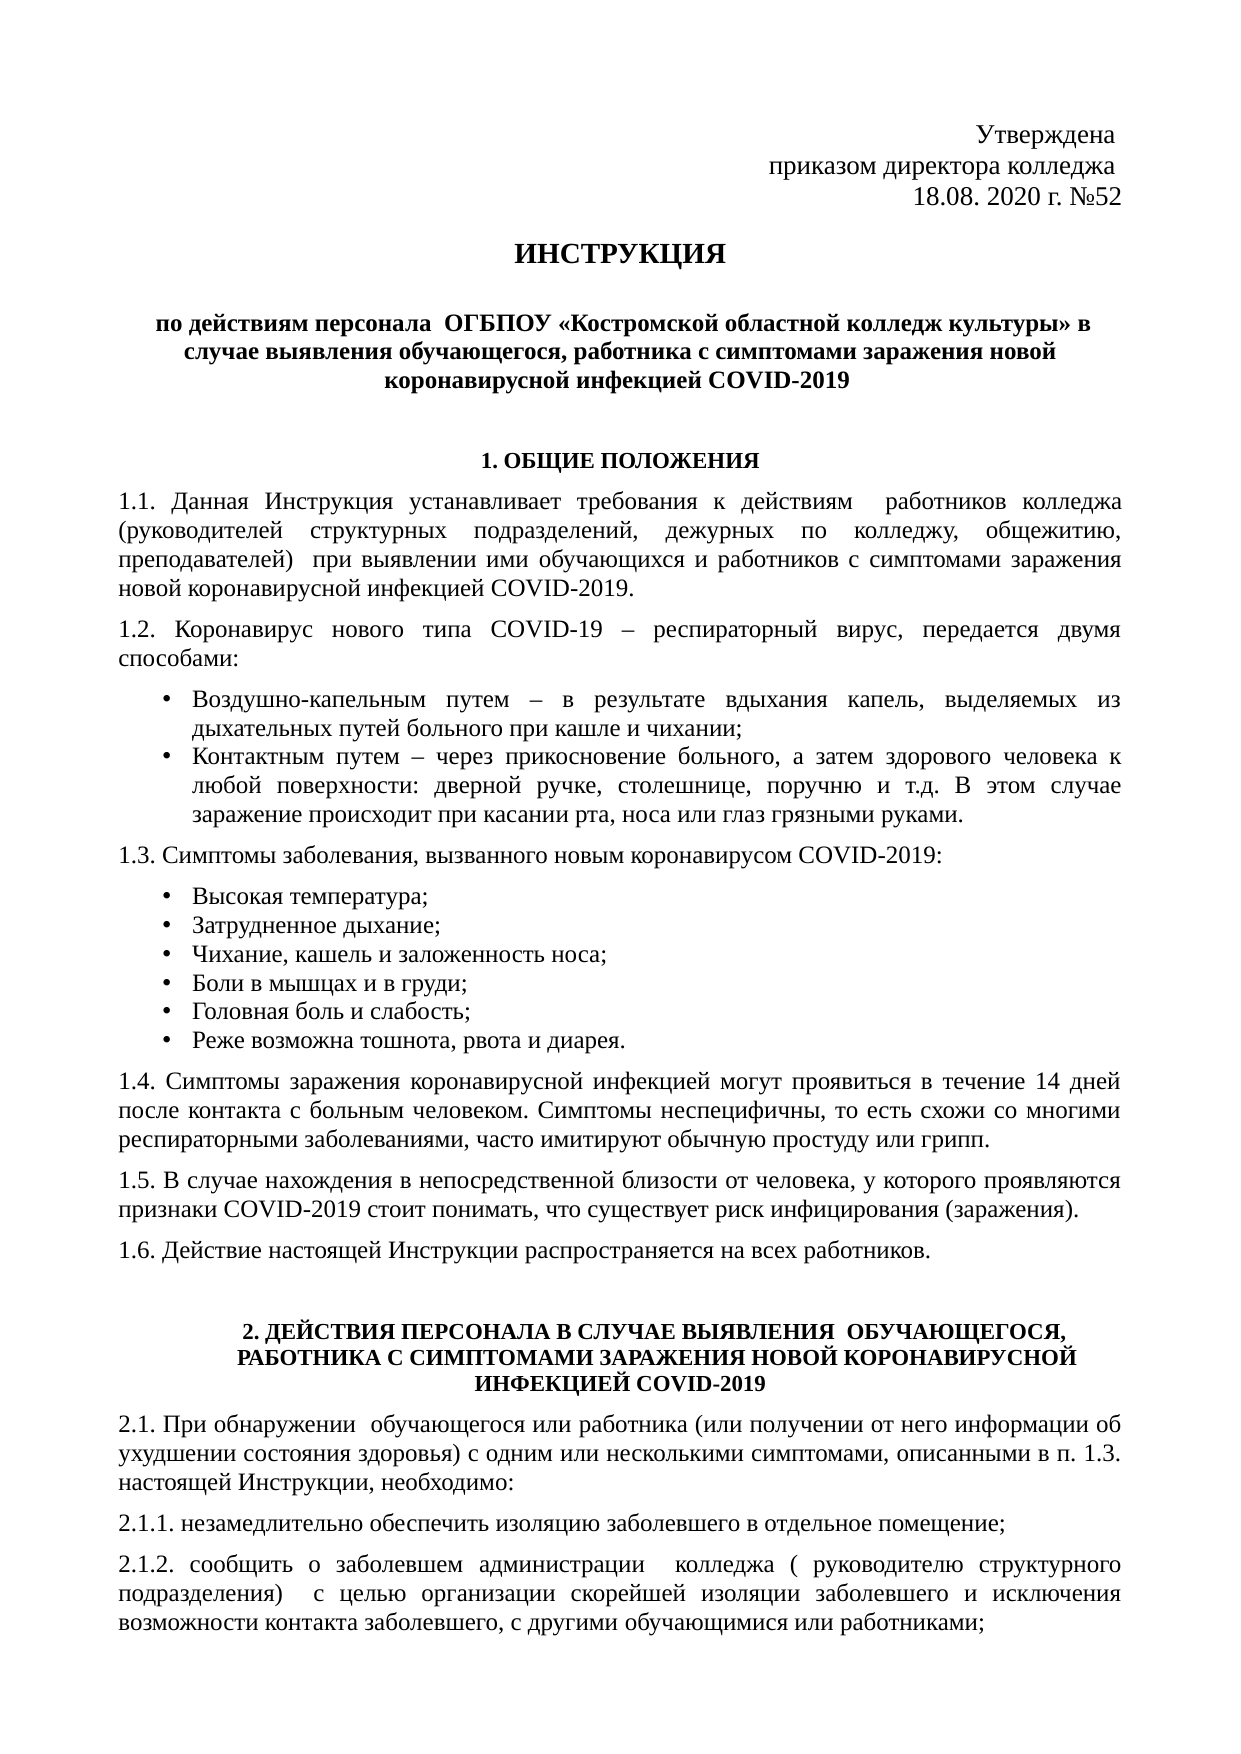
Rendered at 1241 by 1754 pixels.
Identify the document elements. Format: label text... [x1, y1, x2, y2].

subtitle ИНСТРУКЦИЯ [118, 237, 1122, 270]
text 1.1. Данная Инструкция устанавливает требования к действиям работников колледжа (руководителей структурных подразделений, дежурных по колледжу, общежитию, преподавателей) при выявлении ими обучающихся и работников с симптомами заражения новой коронавирусной инфекцией COVID-2019. [118, 486, 1122, 601]
text 18.08. 2020 г. №52 [118, 180, 1122, 212]
list Боли в мышцах и в груди; [162, 968, 1122, 996]
text 2.1.2. сообщить о заболевшем администрации колледжа ( руководителю структурного подразделения) с целью организации скорейшей изоляции заболевшего и исключения возможности контакта заболевшего, с другими обучающимися или работниками; [118, 1549, 1122, 1636]
text 1.2. Коронавирус нового типа COVID-19 – респираторный вирус, передается двумя способами: [118, 614, 1122, 671]
text 1.4. Симптомы заражения коронавирусной инфекцией могут проявиться в течение 14 дней после контакта с больным человеком. Симптомы неспецифичны, то есть схожи со многими респираторными заболеваниями, часто имитируют обычную простуду или грипп. [118, 1066, 1122, 1153]
subtitle по действиям персонала ОГБПОУ «Костромской областной колледж культуры» в случае выявления обучающегося, работника с симптомами заражения новой коронавирусной инфекцией COVID-2019 [118, 308, 1122, 394]
text 1. ОБЩИЕ ПОЛОЖЕНИЯ [118, 448, 1122, 474]
text Утверждена [118, 118, 1122, 149]
text 2. ДЕЙСТВИЯ ПЕРСОНАЛА В СЛУЧАЕ ВЫЯВЛЕНИЯ ОБУЧАЮЩЕГОСЯ, РАБОТНИКА С СИМПТОМАМИ ЗАРАЖЕНИЯ НОВОЙ КОРОНАВИРУСНОЙ ИНФЕКЦИЕЙ COVID-2019 [118, 1318, 1122, 1397]
text 2.1.1. незамедлительно обеспечить изоляцию заболевшего в отдельное помещение; [118, 1508, 1122, 1537]
text 2.1. При обнаружении обучающегося или работника (или получении от него информации об ухудшении состояния здоровья) с одним или несколькими симптомами, описанными в п. 1.3. настоящей Инструкции, необходимо: [118, 1409, 1122, 1496]
text 1.5. В случае нахождения в непосредственной близости от человека, у которого проявляются признаки COVID-2019 стоит понимать, что существует риск инфицирования (заражения). [118, 1165, 1122, 1223]
text 1.3. Симптомы заболевания, вызванного новым коронавирусом COVID-2019: [118, 840, 1122, 869]
list Реже возможна тошнота, рвота и диарея. [162, 1025, 1122, 1054]
text приказом директора колледжа [118, 149, 1122, 180]
list Головная боль и слабость; [162, 996, 1122, 1025]
text 1.6. Действие настоящей Инструкции распространяется на всех работников. [118, 1235, 1122, 1264]
list Высокая температура; [162, 881, 1122, 910]
list Затрудненное дыхание; [162, 910, 1122, 939]
list Контактным путем – через прикосновение больного, а затем здорового человека к любой поверхности: дверной ручке, столешнице, поручню и т.д. В этом случае заражение происходит при касании рта, носа или глаз грязными руками. [162, 741, 1122, 828]
list Чихание, кашель и заложенность носа; [162, 939, 1122, 968]
list Воздушно-капельным путем – в результате вдыхания капель, выделяемых из дыхательных путей больного при кашле и чихании; [162, 684, 1122, 741]
